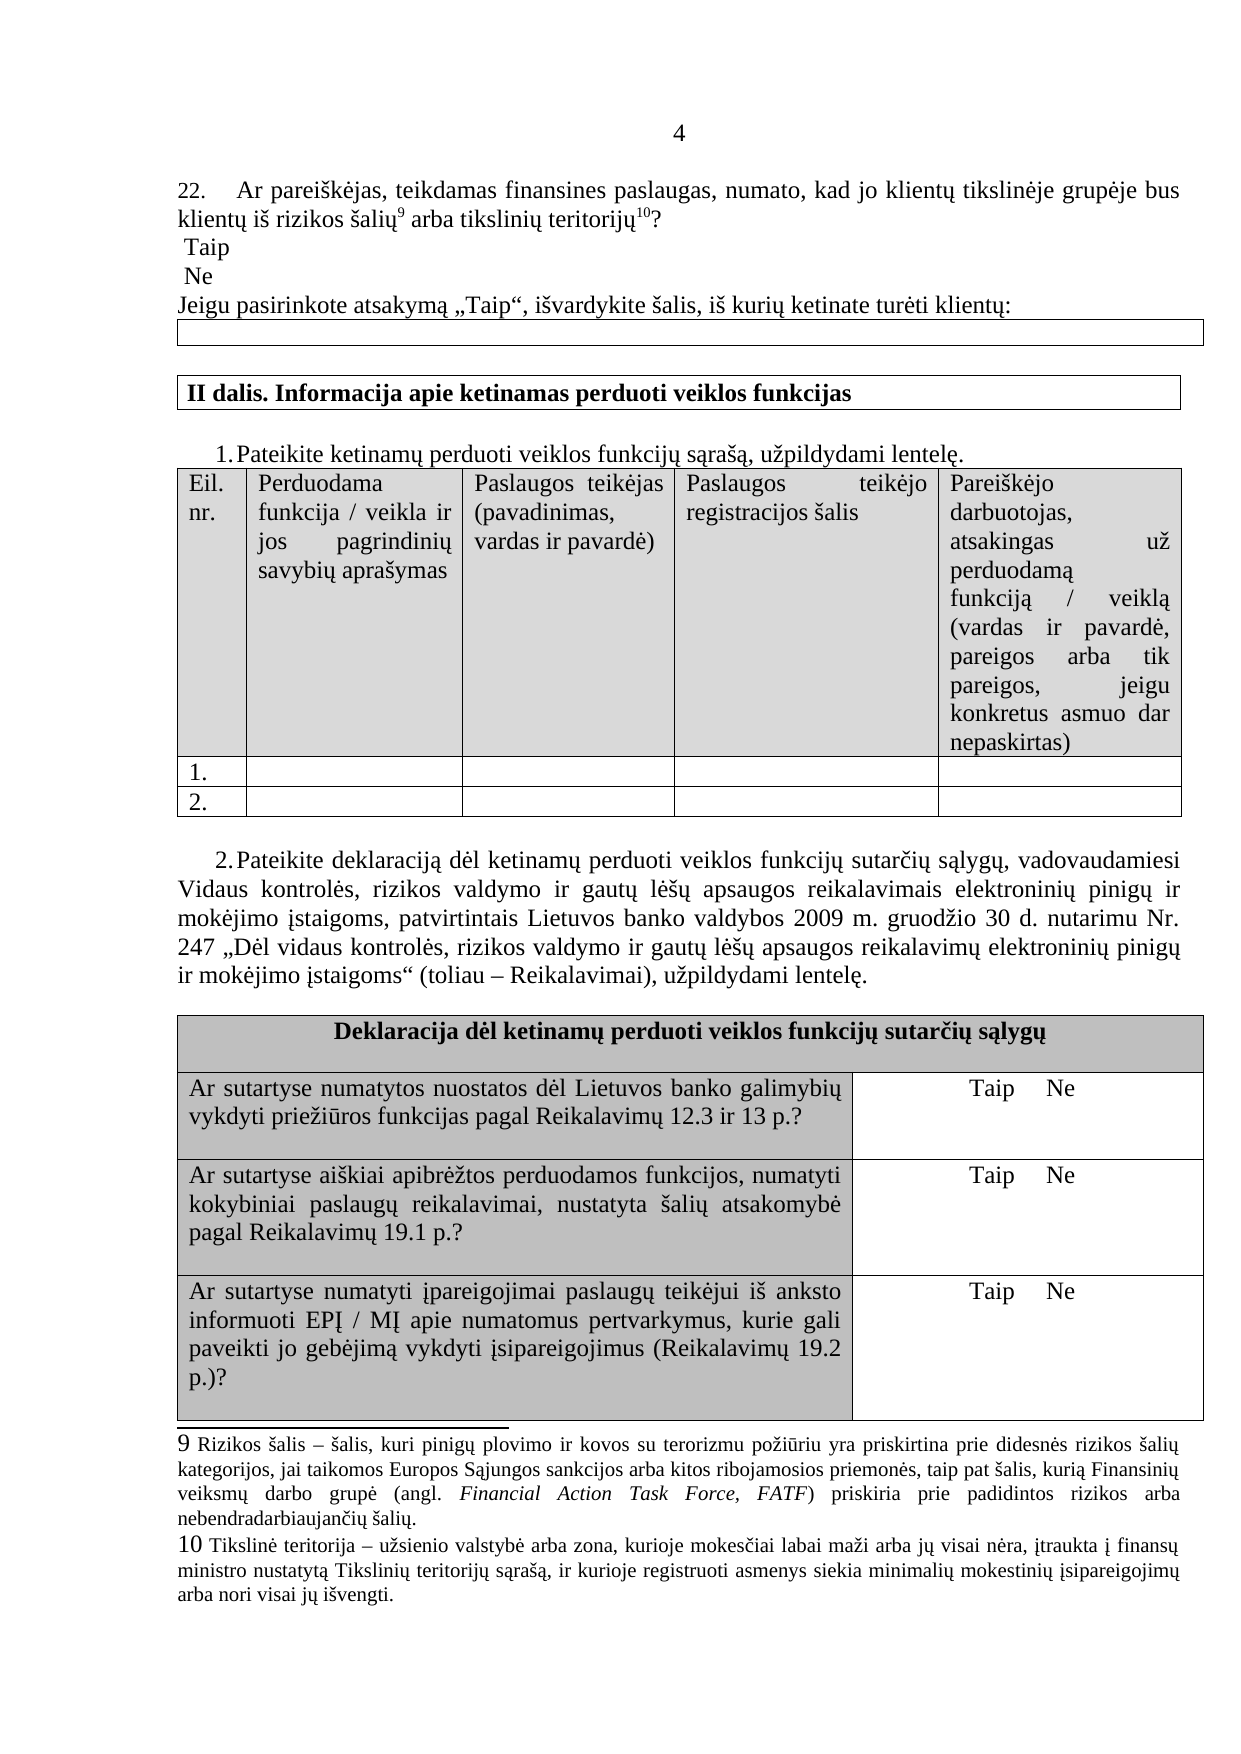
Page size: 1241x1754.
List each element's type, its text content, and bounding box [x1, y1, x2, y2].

table_cell [939, 787, 1181, 816]
table_cell Taip Ne [853, 1160, 1203, 1275]
text Rizikos šalis – šalis, kuri pinigų plovimo ir kovos su terorizmu požiūriu yra priskirtina prie didesnės rizikos šalių kategorijos, jai taikomos Europos Sąjungos sankcijos arba kitos ribojamosios priemonės, taip pat šalis, kurią Finansinių veiksmų darbo grupė (angl. Financial Action Task Force, FATF) priskiria prie padidintos rizikos arba nebendradarbiaujančių šalių. [177, 1428, 1181, 1529]
table_header Paslaugos teikėjo registracijos šalis [675, 469, 938, 756]
table_cell [247, 787, 462, 816]
table_cell Ar sutartyse numatyti įpareigojimai paslaugų teikėjui iš anksto informuoti EPĮ / MĮ apie numatomus pertvarkymus, kurie gali paveikti jo gebėjimą vykdyti įsipareigojimus (Reikalavimų 19.2 p.)? [178, 1276, 852, 1420]
table_cell Taip Ne [853, 1073, 1203, 1159]
text 1. Pateikite ketinamų perduoti veiklos funkcijų sąrašą, užpildydami lentelę. [215, 439, 1181, 467]
text Taip [177, 232, 1181, 261]
text II dalis. Informacija apie ketinamas perduoti veiklos funkcijas [178, 376, 1180, 409]
table_cell Ar sutartyse numatytos nuostatos dėl Lietuvos banko galimybių vykdyti priežiūros funkcijas pagal Reikalavimų 12.3 ir 13 p.? [178, 1073, 852, 1159]
text Jeigu pasirinkote atsakymą „Taip“, išvardykite šalis, iš kurių ketinate turėti klientų: [177, 290, 1181, 319]
table_cell [463, 757, 674, 786]
table_cell [247, 757, 462, 786]
table_header Deklaracija dėl ketinamų perduoti veiklos funkcijų sutarčių sąlygų [178, 1016, 1203, 1072]
table_header Pareiškėjo darbuotojas, atsakingas už perduodamą funkciją / veiklą (vardas ir pavardė, pareigos arba tik pareigos, jeigu konkretus asmuo dar nepaskirtas) [939, 469, 1181, 756]
text 2. Pateikite deklaraciją dėl ketinamų perduoti veiklos funkcijų sutarčių sąlygų, vadovaudamiesi Vidaus kontrolės, rizikos valdymo ir gautų lėšų apsaugos reikalavimais elektroninių pinigų ir mokėjimo įstaigoms, patvirtintais Lietuvos banko valdybos 2009 m. gruodžio 30 d. nutarimu Nr. 247 „Dėl vidaus kontrolės, rizikos valdymo ir gautų lėšų apsaugos reikalavimų elektroninių pinigų ir mokėjimo įstaigoms“ (toliau – Reikalavimai), užpildydami lentelę. [177, 845, 1181, 989]
text Ne [177, 261, 1181, 290]
table_cell [675, 787, 938, 816]
table_cell Ar sutartyse aiškiai apibrėžtos perduodamos funkcijos, numatyti kokybiniai paslaugų reikalavimai, nustatyta šalių atsakomybė pagal Reikalavimų 19.1 p.? [178, 1160, 852, 1275]
table_cell 1. [178, 757, 246, 786]
table_cell [675, 757, 938, 786]
table_header Perduodama funkcija / veikla ir jos pagrindinių savybių aprašymas [247, 469, 462, 756]
table_cell [939, 757, 1181, 786]
table_cell 2. [178, 787, 246, 816]
table_header [178, 320, 1203, 345]
table_header Eil. nr. [178, 469, 246, 756]
text Tikslinė teritorija – užsienio valstybė arba zona, kurioje mokesčiai labai maži arba jų visai nėra, įtraukta į finansų ministro nustatytą Tikslinių teritorijų sąrašą, ir kurioje registruoti asmenys siekia minimalių mokestinių įsipareigojimų arba nori visai jų išvengti. [177, 1529, 1181, 1606]
text 22. Ar pareiškėjas, teikdamas finansines paslaugas, numato, kad jo klientų tikslinėje grupėje bus klientų iš rizikos šalių arba tikslinių teritorijų? [177, 175, 1181, 232]
table_cell [463, 787, 674, 816]
table_header Paslaugos teikėjas (pavadinimas, vardas ir pavardė) [463, 469, 674, 756]
table_cell Taip Ne [853, 1276, 1203, 1420]
